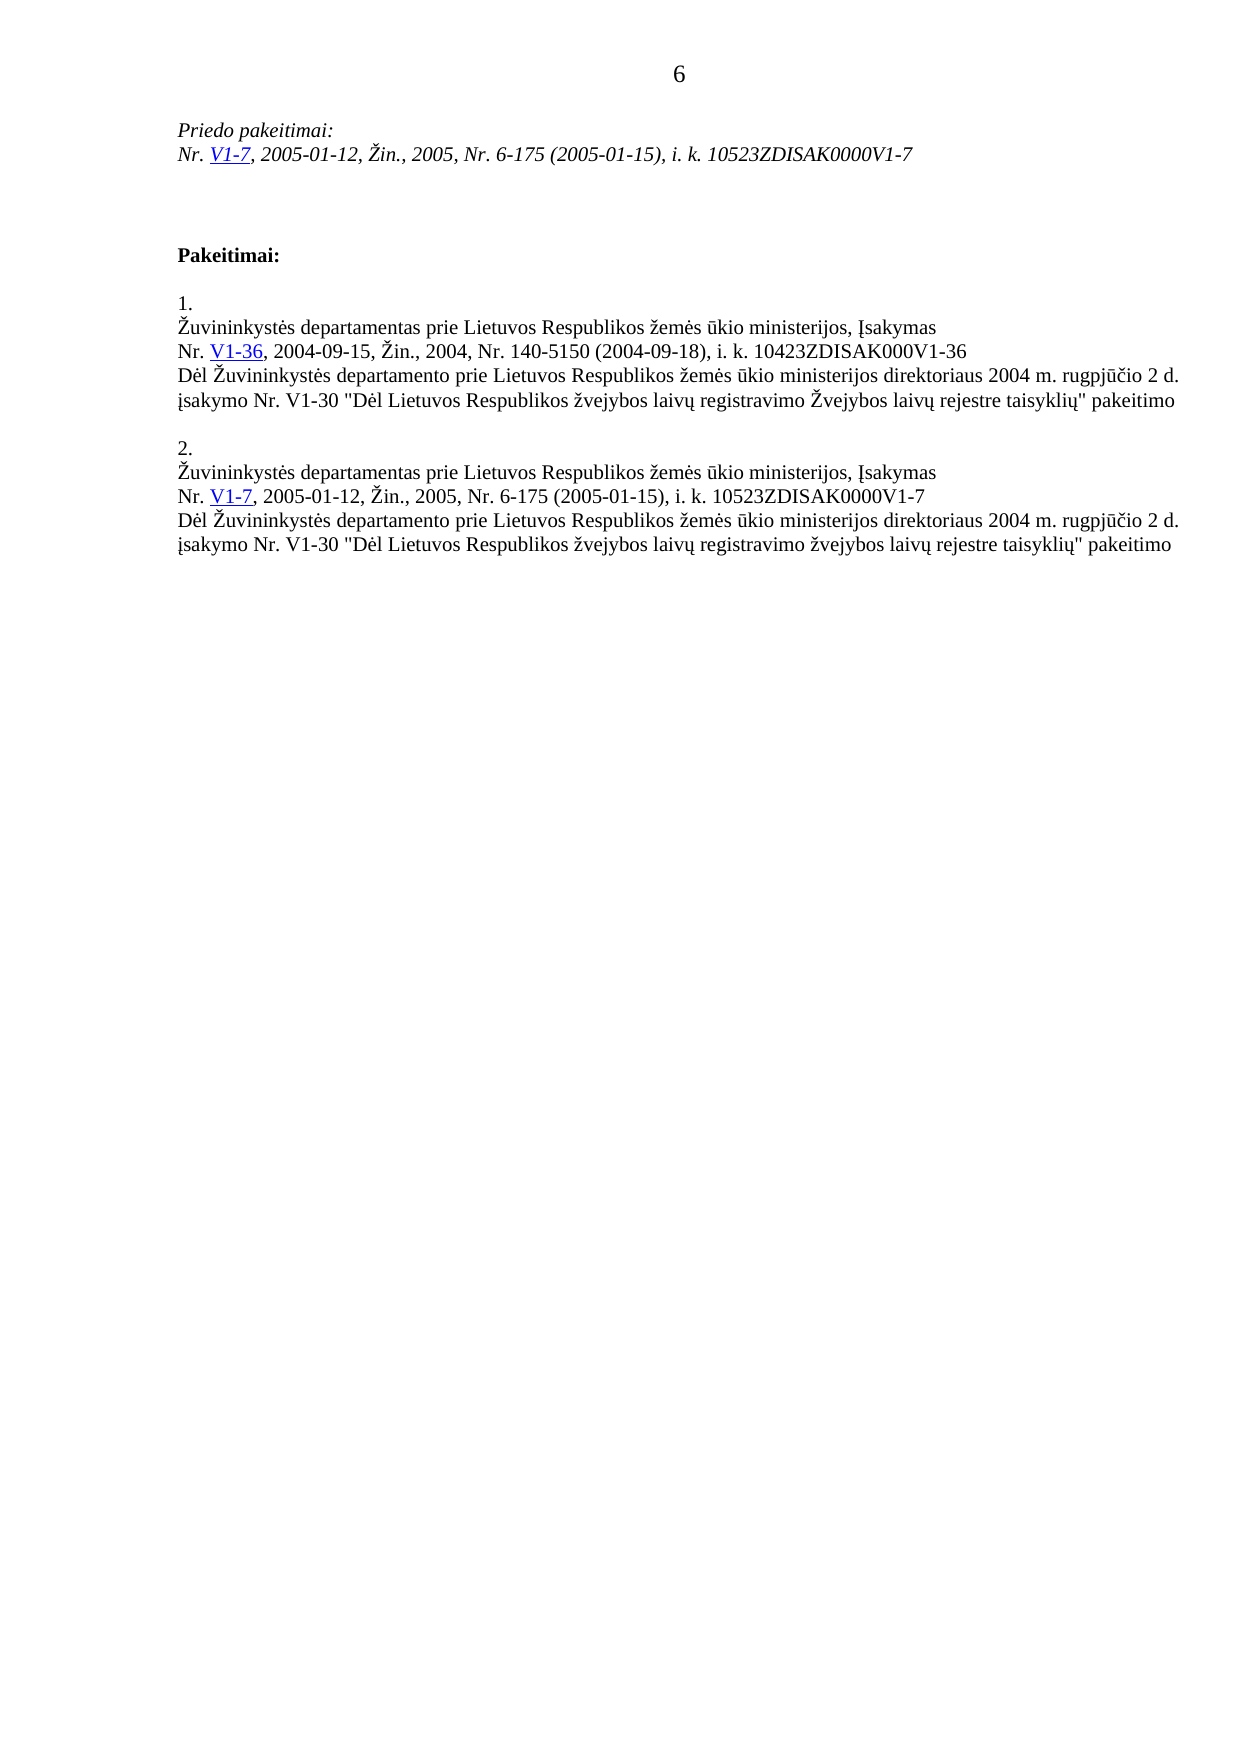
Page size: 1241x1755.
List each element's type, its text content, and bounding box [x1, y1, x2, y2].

text Nr. V1-7, 2005-01-12, Žin., 2005, Nr. 6-175 (2005-01-15), i. k. 10523ZDISAK0000V1-7 [177, 484, 1181, 508]
text Nr. V1-7, 2005-01-12, Žin., 2005, Nr. 6-175 (2005-01-15), i. k. 10523ZDISAK0000V1-7 [177, 142, 1181, 166]
text Dėl Žuvininkystės departamento prie Lietuvos Respublikos žemės ūkio ministerijos direktoriaus 2004 m. rugpjūčio 2 d. įsakymo Nr. V1-30 "Dėl Lietuvos Respublikos žvejybos laivų registravimo Žvejybos laivų rejestre taisyklių" pakeitimo [177, 363, 1181, 412]
text Dėl Žuvininkystės departamento prie Lietuvos Respublikos žemės ūkio ministerijos direktoriaus 2004 m. rugpjūčio 2 d. įsakymo Nr. V1-30 "Dėl Lietuvos Respublikos žvejybos laivų registravimo žvejybos laivų rejestre taisyklių" pakeitimo [177, 508, 1181, 556]
text Žuvininkystės departamentas prie Lietuvos Respublikos žemės ūkio ministerijos, Įsakymas [177, 460, 1181, 484]
text Pakeitimai: [177, 243, 1181, 267]
text 1. [177, 291, 1181, 315]
text Priedo pakeitimai: [177, 118, 1181, 142]
text Nr. V1-36, 2004-09-15, Žin., 2004, Nr. 140-5150 (2004-09-18), i. k. 10423ZDISAK000V1-36 [177, 339, 1181, 363]
text 2. [177, 436, 1181, 460]
text Žuvininkystės departamentas prie Lietuvos Respublikos žemės ūkio ministerijos, Įsakymas [177, 315, 1181, 339]
